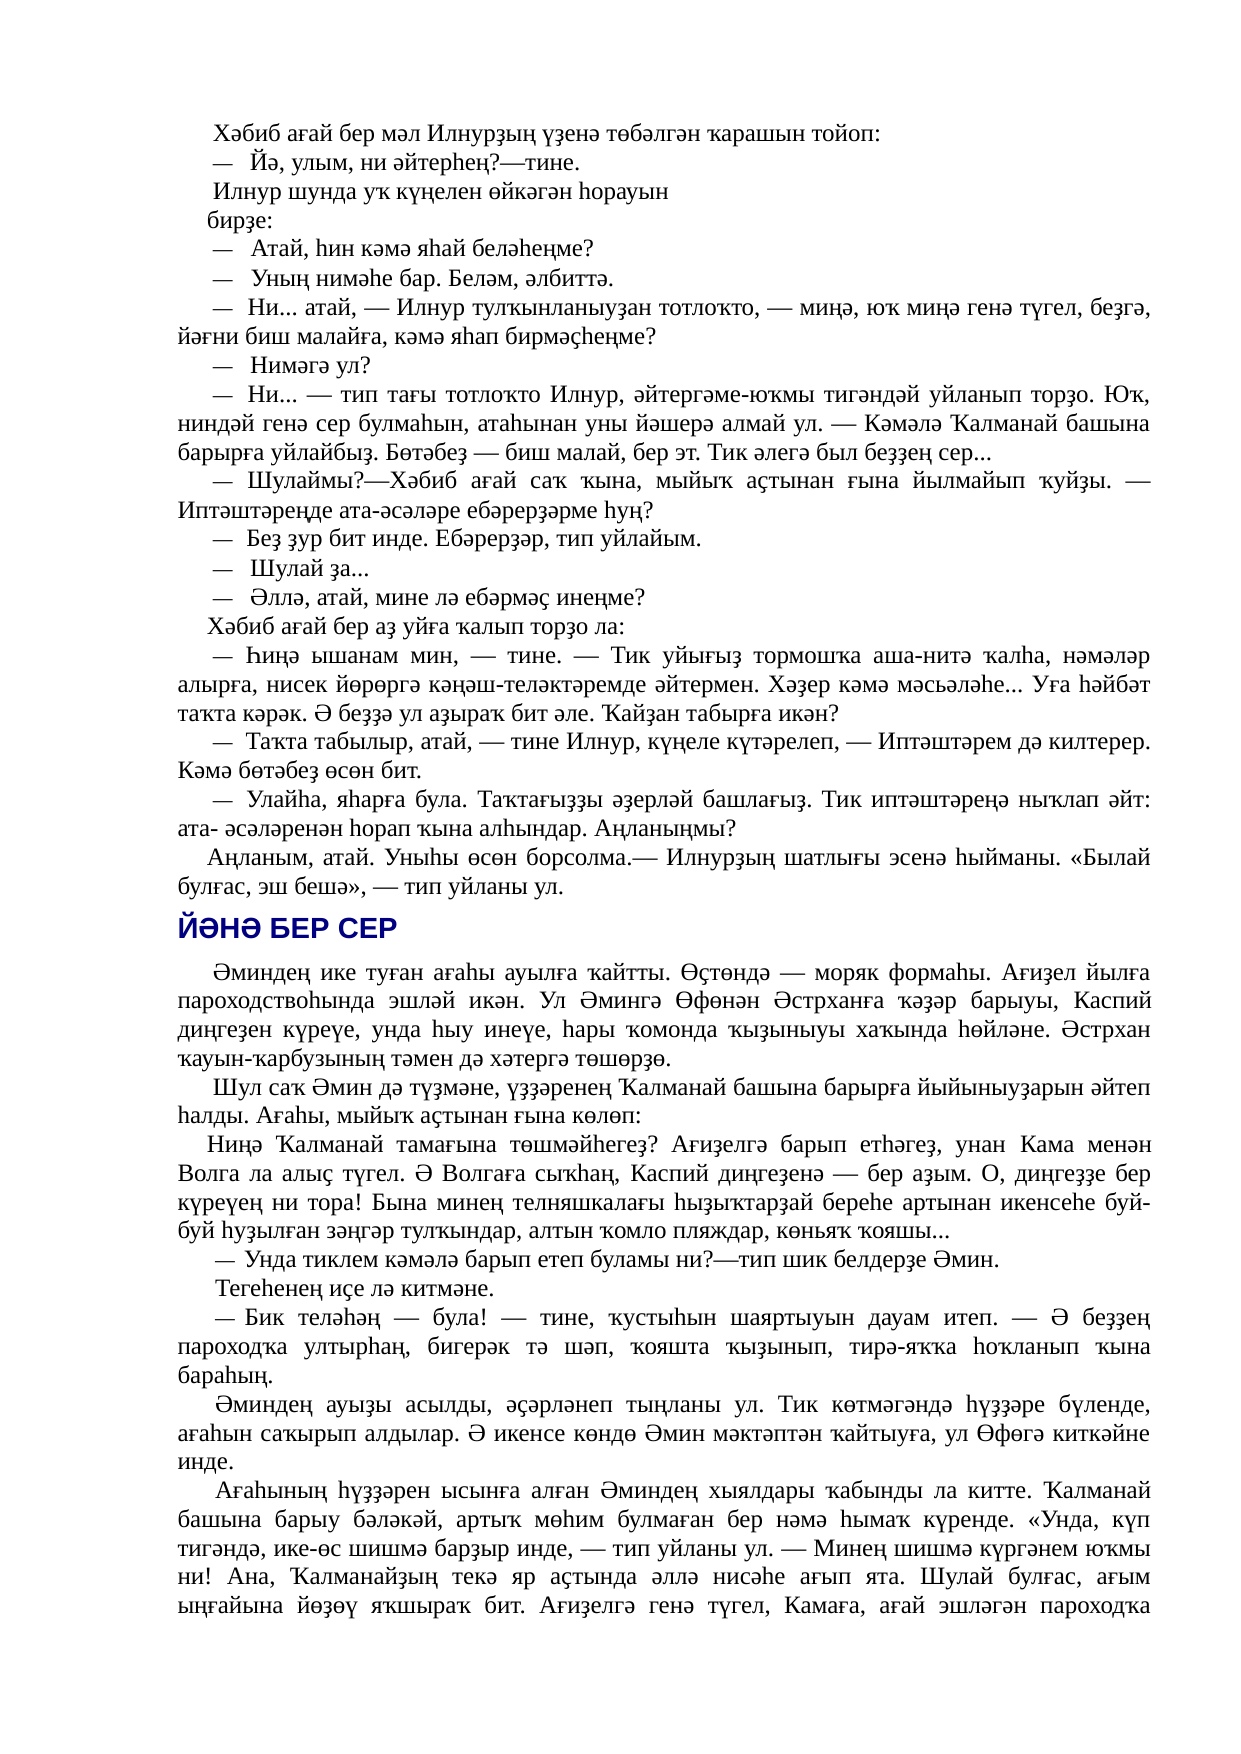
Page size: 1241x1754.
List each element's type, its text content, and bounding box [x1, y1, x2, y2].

text Аңланым, атай. Уныһы өсөн борсолма.— Илнурҙың шатлығы эсенә һыйманы. «Былай булғас, эш бешә», — тип уйланы ул. [177, 842, 1152, 900]
list Йә, улым, ни әйтерһең?—тине. [177, 147, 1152, 176]
text Шул саҡ Әмин дә түҙмәне, үҙҙәренең Ҡалманай башына барырға йыйыныуҙарын әйтеп һалды. Ағаһы, мыйыҡ аҫтынан ғына көлөп: [177, 1072, 1152, 1129]
list Атай, һин кәмә яһай беләһеңме? [177, 233, 1152, 263]
list Ни... — тип тағы тотлоҡто Илнур, әйтергәме-юҡмы тигәндәй уйланып торҙо. Юҡ, ниндәй генә сер булмаһын, атаһынан уны йәшерә алмай ул. — Кәмәлә Ҡалманай башына барырға уйлайбыҙ. Бөтәбеҙ — биш малай, бер эт. Тик әлегә был беҙҙең сер... [177, 379, 1152, 466]
list Нимәгә ул? [177, 350, 1152, 379]
list Шулаймы?—Хәбиб ағай саҡ ҡына, мыйыҡ аҫтынан ғына йылмайып ҡуйҙы. — Иптәштәреңде ата-әсәләре ебәрерҙәрме һуң? [177, 466, 1152, 523]
text Әминдең ауыҙы асылды, әҫәрләнеп тыңланы ул. Тик көтмәгәндә һүҙҙәре бүленде, ағаһын саҡырып алдылар. Ә икенсе көндө Әмин мәктәптән ҡайтыуға, ул Өфөгә киткәйне инде. [177, 1389, 1152, 1475]
list Бик теләһәң — була! — тине, ҡустыһын шаяртыуын дауам итеп. — Ә беҙҙең пароходҡа ултырһаң, бигерәк тә шәп, ҡояшта ҡыҙынып, тирә-яҡҡа һоҡланып ҡына бараһың. [177, 1302, 1152, 1389]
list Уның нимәһе бар. Беләм, әлбиттә. [177, 263, 1152, 292]
text Ағаһының һүҙҙәрен ысынға алған Әминдең хыялдары ҡабынды ла китте. Ҡалманай башына барыу бәләкәй, артыҡ мөһим булмаған бер нәмә һымаҡ күренде. «Унда, күп тигәндә, ике-өс шишмә барҙыр инде, — тип уйланы ул. — Минең шишмә күргәнем юҡмы ни! Ана, Ҡалманайҙың текә яр аҫтында әллә нисәһе ағып ята. Шулай булғас, ағым ыңғайына йөҙөү яҡшыраҡ бит. Ағиҙелгә генә түгел, Камаға, ағай эшләгән пароходҡа [177, 1475, 1152, 1619]
list Ни... атай, — Илнур тулҡынланыуҙан тотлоҡто, — миңә, юҡ миңә генә түгел, беҙгә, йәғни биш малайға, кәмә яһап бирмәҫһеңме? [177, 292, 1152, 350]
list Улайһа, яһарға була. Таҡтағыҙҙы әҙерләй башлағыҙ. Тик иптәштәреңә ныҡлап әйт: ата- әсәләренән һорап ҡына алһындар. Аңланыңмы? [177, 784, 1152, 842]
text Тегеһенең иҫе лә китмәне. [177, 1273, 1152, 1302]
list Таҡта табылыр, атай, — тине Илнур, күңеле күтәрелеп, — Иптәштәрем дә килтерер. Кәмә бөтәбеҙ өсөн бит. [177, 726, 1152, 784]
list Беҙ ҙур бит инде. Ебәрерҙәр, тип уйлайым. [177, 523, 1152, 553]
text Илнур шунда уҡ күңелен өйкәгән һорауын [177, 176, 1152, 205]
list Һиңә ышанам мин, — тине. — Тик уйығыҙ тормошҡа аша-нитә ҡалһа, нәмәләр алырға, нисек йөрөргә кәңәш-теләктәремде әйтермен. Хәҙер кәмә мәсьәләһе... Уға һәйбәт таҡта кәрәк. Ә беҙҙә ул аҙыраҡ бит әле. Ҡайҙан табырға икән? [177, 640, 1152, 726]
list Унда тиклем кәмәлә барып етеп буламы ни?—тип шик белдерҙе Әмин. [177, 1244, 1152, 1273]
subtitle ЙӘНӘ БЕР СЕР [177, 912, 1152, 945]
text Хәбиб ағай бер мәл Илнурҙың үҙенә төбәлгән ҡарашын тойоп: [177, 118, 1152, 147]
list Шулай ҙа... [177, 553, 1152, 582]
text Ниңә Ҡалманай тамағына төшмәйһегеҙ? Ағиҙелгә барып етһәгеҙ, унан Кама менән Волга ла алыҫ түгел. Ә Волгаға сыҡһаң, Каспий диңгеҙенә — бер аҙым. О, диңгеҙҙе бер күреүең ни тора! Бына минең телняшкалағы һыҙыҡтарҙай береһе артынан икенсеһе буй-буй һуҙылған зәңгәр тулҡындар, алтын ҡомло пляждар, көньяҡ ҡояшы... [177, 1129, 1152, 1244]
text бирҙе: [177, 205, 1152, 233]
text Әминдең ике туған ағаһы ауылға ҡайтты. Өҫтөндә — моряк формаһы. Ағиҙел йылға пароходствоһында эшләй икән. Ул Әмингә Өфөнән Әстрханға ҡәҙәр барыуы, Каспий диңгеҙен күреүе, унда һыу инеүе, һары ҡомонда ҡыҙыныуы хаҡында һөйләне. Әстрхан ҡауын-ҡарбузының тәмен дә хәтергә төшөрҙө. [177, 957, 1152, 1072]
text Хәбиб ағай бер аҙ уйға ҡалып торҙо ла: [177, 611, 1152, 640]
list Әллә, атай, мине лә ебәрмәҫ инеңме? [177, 582, 1152, 611]
